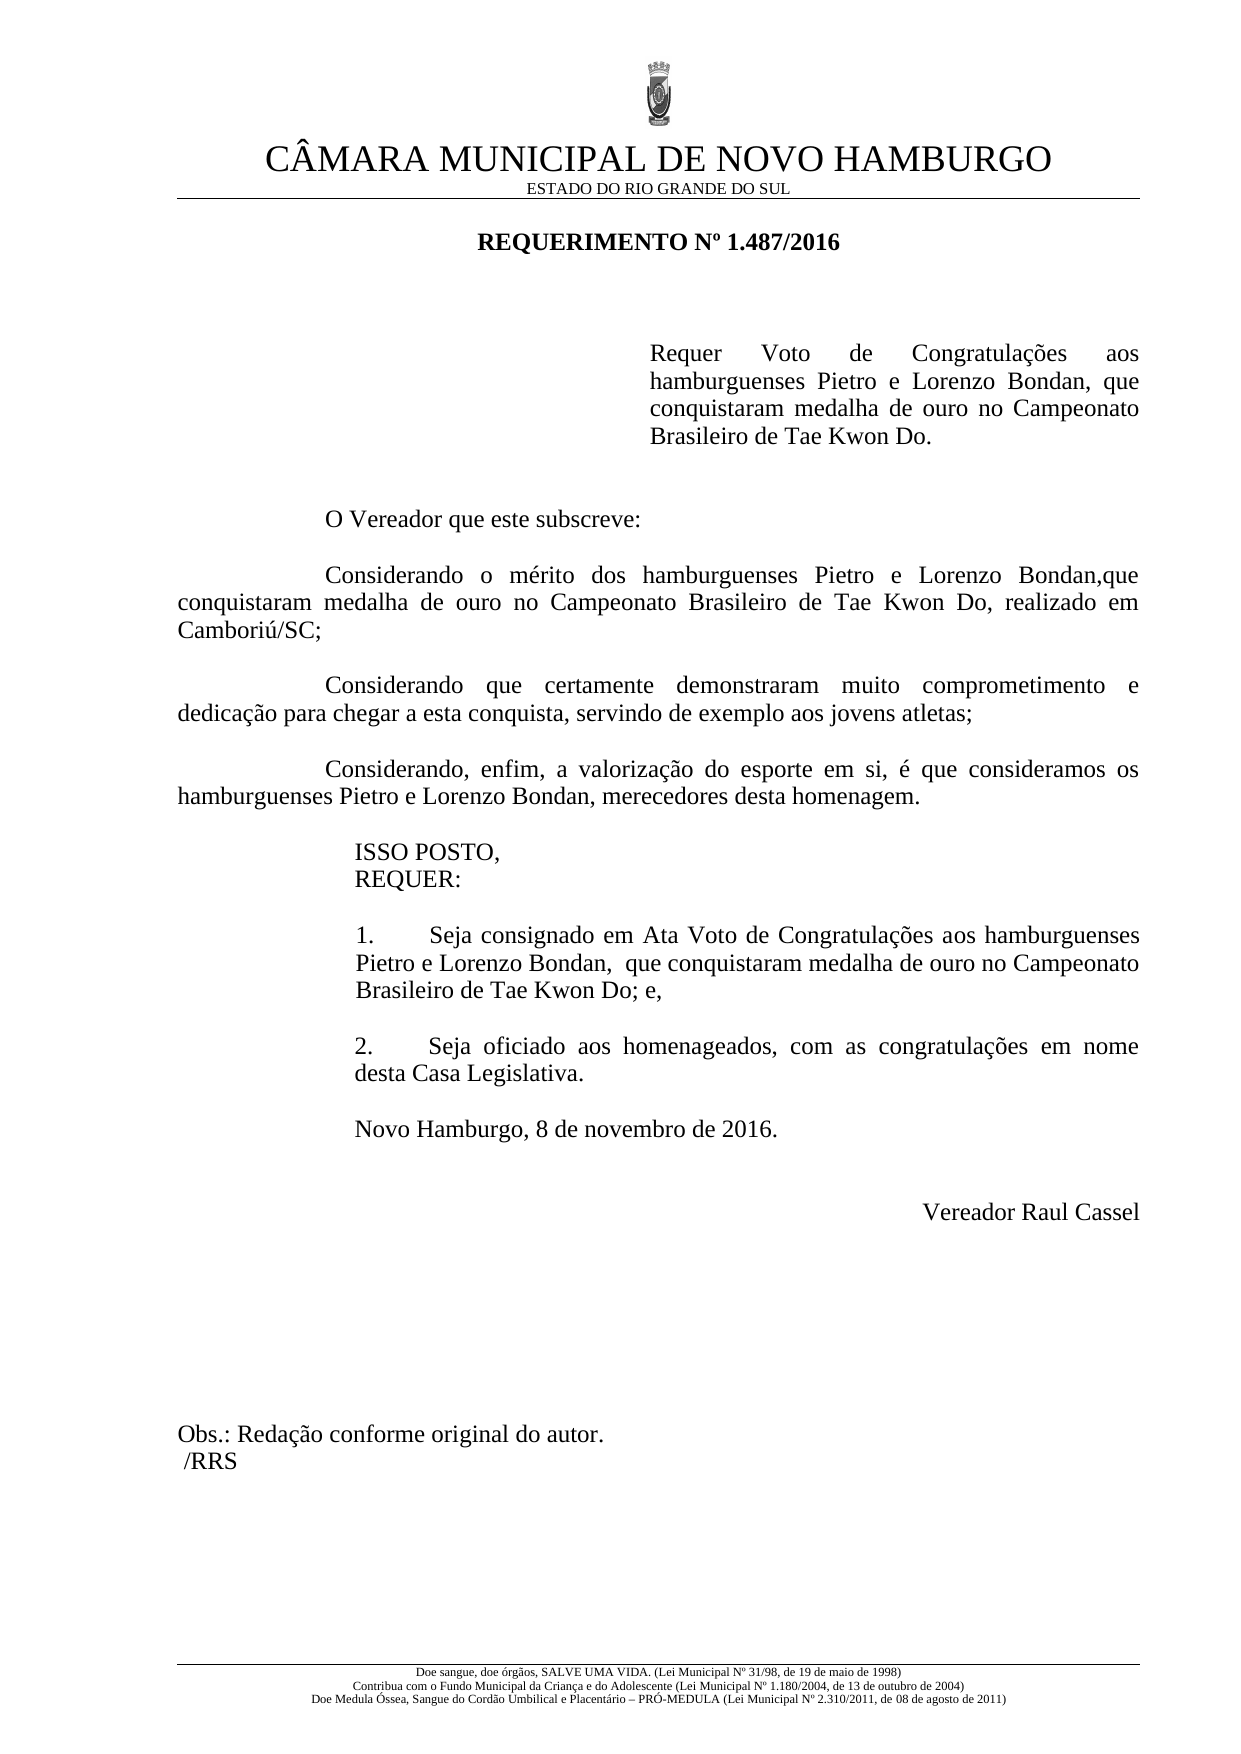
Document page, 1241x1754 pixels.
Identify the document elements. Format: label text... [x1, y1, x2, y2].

text REQUER: [177, 866, 1140, 893]
text O Vereador que este subscreve: [177, 505, 1140, 533]
text Obs.: Redação conforme original do autor. [177, 1420, 1140, 1447]
text REQUERIMENTO Nº 1.487/2016 [177, 228, 1140, 256]
text Considerando o mérito dos hamburguenses Pietro e Lorenzo Bondan,que conquistaram medalha de ouro no Campeonato Brasileiro de Tae Kwon Do, realizado em Camboriú/SC; [177, 561, 1140, 644]
text Considerando, enfim, a valorização do esporte em si, é que consideramos os hamburguenses Pietro e Lorenzo Bondan, merecedores desta homenagem. [177, 755, 1140, 810]
text 1. Seja consignado em Ata Voto de Congratulações aos hamburguenses Pietro e Lorenzo Bondan, que conquistaram medalha de ouro no Campeonato Brasileiro de Tae Kwon Do; e, [355, 921, 1140, 1004]
text Vereador Raul Cassel [177, 1198, 1140, 1226]
text Novo Hamburgo, 8 de novembro de 2016. [177, 1115, 1140, 1143]
text Considerando que certamente demonstraram muito comprometimento e dedicação para chegar a esta conquista, servindo de exemplo aos jovens atletas; [177, 672, 1140, 727]
text 2. Seja oficiado aos homenageados, com as congratulações em nome desta Casa Legislativa. [354, 1032, 1140, 1087]
text /RRS [177, 1447, 1140, 1475]
text ISSO POSTO, [177, 838, 1140, 866]
text Requer Voto de Congratulações aos hamburguenses Pietro e Lorenzo Bondan, que conquistaram medalha de ouro no Campeonato Brasileiro de Tae Kwon Do. [649, 339, 1140, 450]
